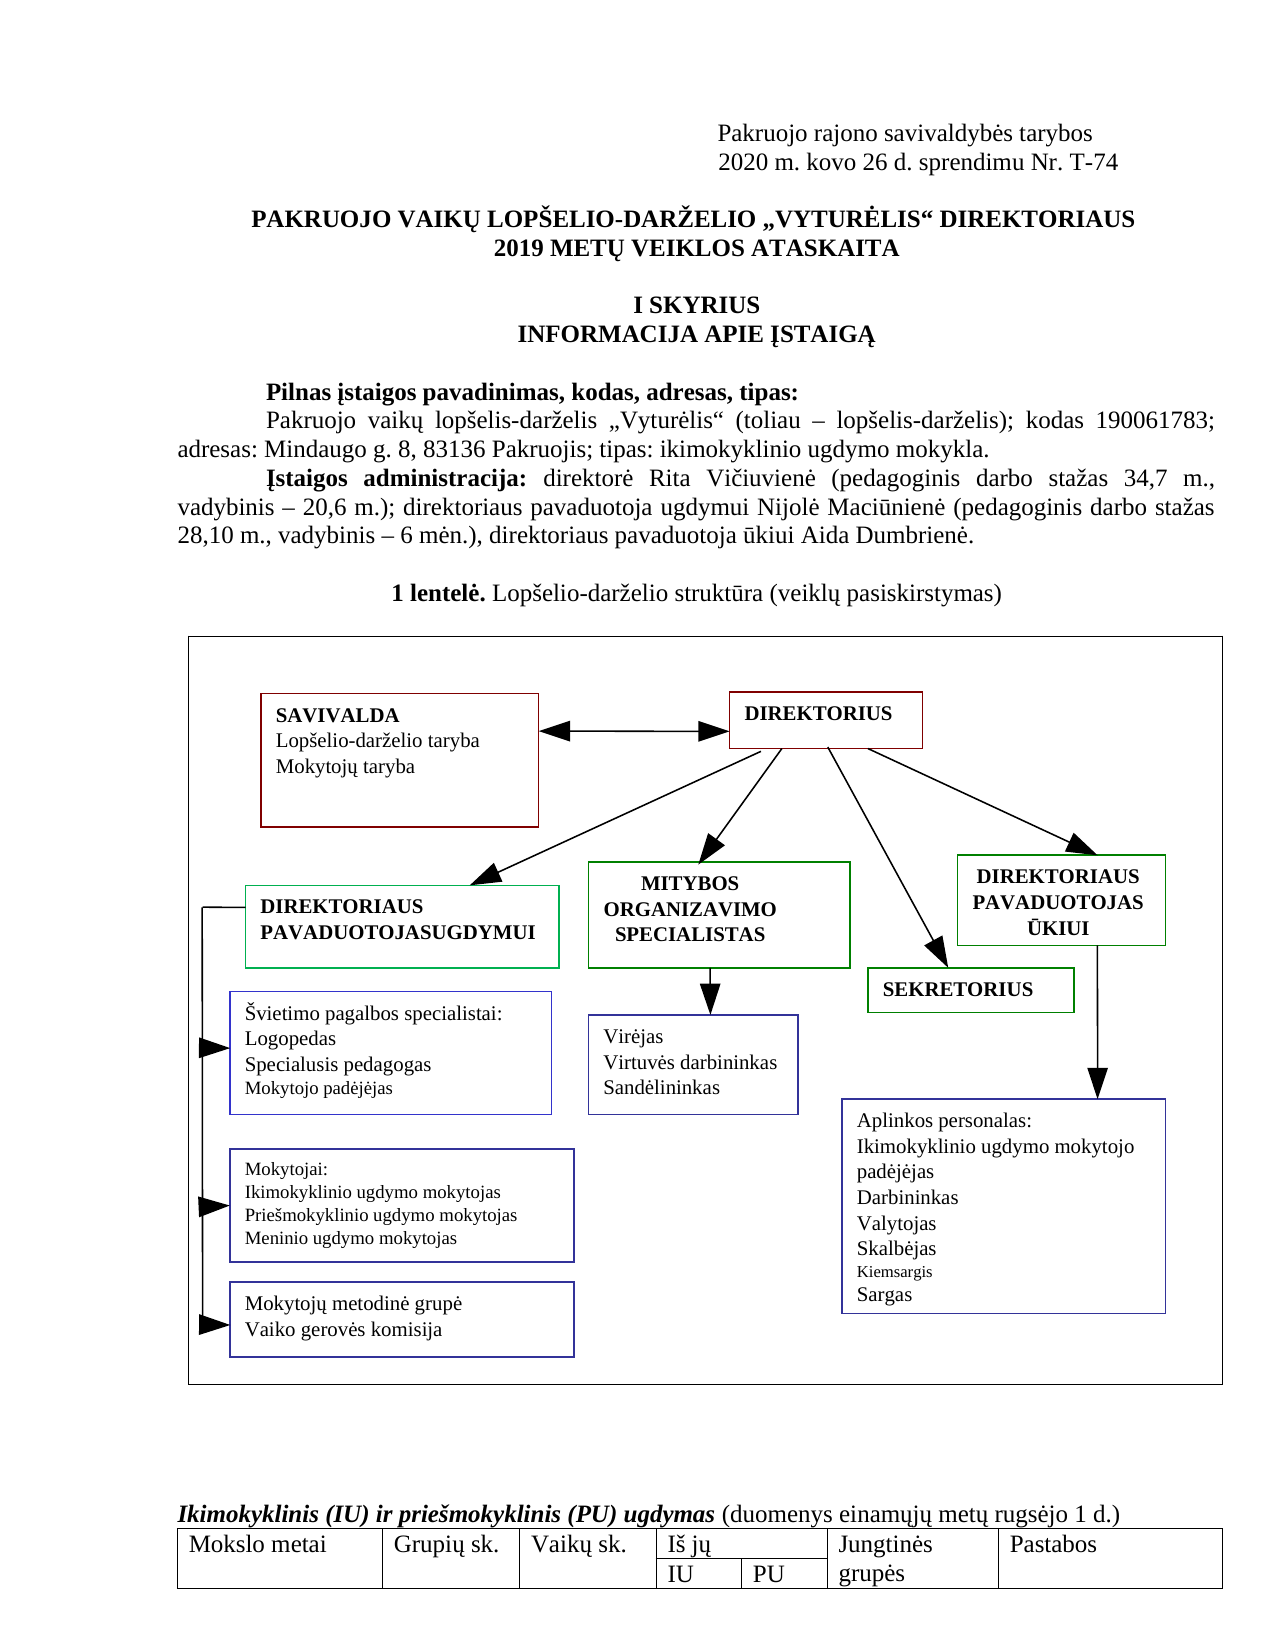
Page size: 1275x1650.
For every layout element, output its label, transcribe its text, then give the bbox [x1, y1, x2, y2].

table_header Mokslo metai [178, 1529, 382, 1588]
table_header Jungtinės grupės [828, 1529, 998, 1588]
text I SKYRIUS [177, 291, 1216, 319]
table_cell PU [742, 1559, 827, 1588]
text INFORMACIJA APIE ĮSTAIGĄ [177, 319, 1216, 348]
text PAKRUOJO VAIKŲ LOPŠELIO-DARŽELIO „VYTURĖLIS“ DIREKTORIAUS [177, 204, 1216, 233]
text Ikimokyklinis (IU) ir priešmokyklinis (PU) ugdymas (duomenys einamųjų metų rugsėjo 1 d.) [177, 1499, 1216, 1528]
table_header Pastabos [999, 1529, 1222, 1588]
text Pakruojo rajono savivaldybės tarybos [177, 118, 1216, 147]
text 2020 m. kovo 26 d. sprendimu Nr. T-74 [177, 147, 1216, 176]
text 1 lentelė. Lopšelio-darželio struktūra (veiklų pasiskirstymas) [177, 578, 1216, 607]
table_cell IU [657, 1559, 741, 1588]
table_header Vaikų sk. [520, 1529, 656, 1588]
table_header Grupių sk. [383, 1529, 519, 1588]
table_header Iš jų [657, 1529, 827, 1558]
table_header [189, 637, 1222, 1383]
text 2019 METŲ VEIKLOS ATASKAITA [177, 233, 1216, 262]
text Įstaigos administracija: direktorė Rita Vičiuvienė (pedagoginis darbo stažas 34,7 m., vadybinis – 20,6 m.); direktoriaus pavaduotoja ugdymui Nijolė Maciūnienė (pedagoginis darbo stažas 28,10 m., vadybinis – 6 mėn.), direktoriaus pavaduotoja ūkiui Aida Dumbrienė. [177, 463, 1216, 549]
text Pilnas įstaigos pavadinimas, kodas, adresas, tipas: [177, 377, 1216, 406]
text Pakruojo vaikų lopšelis-darželis „Vyturėlis“ (toliau – lopšelis-darželis); kodas 190061783; adresas: Mindaugo g. 8, 83136 Pakruojis; tipas: ikimokyklinio ugdymo mokykla. [177, 406, 1216, 463]
